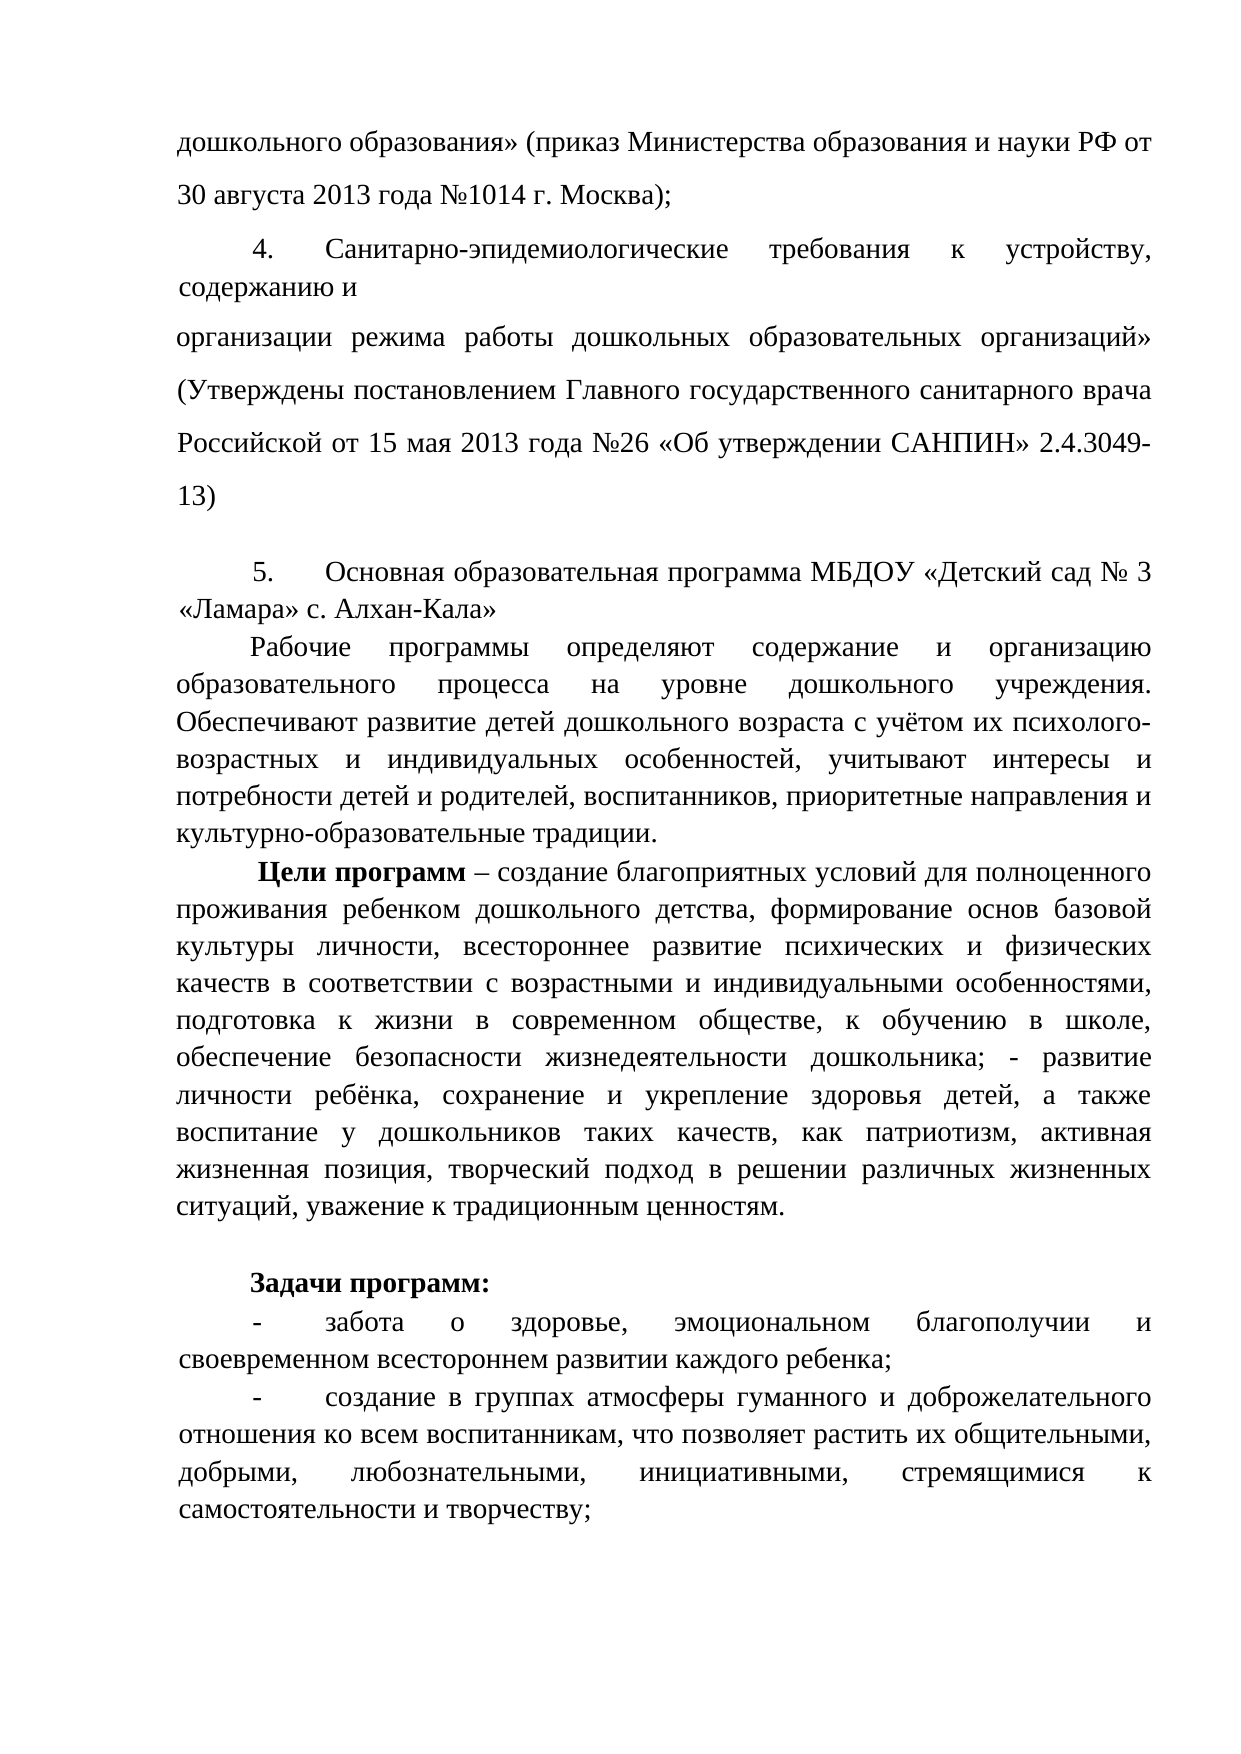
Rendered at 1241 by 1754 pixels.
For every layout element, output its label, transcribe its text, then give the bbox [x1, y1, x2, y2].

list Санитарно-эпидемиологические требования к устройству, содержанию и [178, 232, 1152, 302]
text Цели программ – создание благоприятных условий для полноценного проживания ребенком дошкольного детства, формирование основ базовой культуры личности, всестороннее развитие психических и физических качеств в соответствии с возрастными и индивидуальными особенностями, подготовка к жизни в современном обществе, к обучению в школе, обеспечение безопасности жизнедеятельности дошкольника; - развитие личности ребёнка, сохранение и укрепление здоровья детей, а также воспитание у дошкольников таких качеств, как патриотизм, активная жизненная позиция, творческий подход в решении различных жизненных ситуаций, уважение к традиционным ценностям. [176, 854, 1152, 1222]
list Основная образовательная программа МБДОУ «Детский сад № 3 «Ламара» с. Алхан-Кала» [178, 554, 1152, 624]
list забота о здоровье, эмоциональном благополучии и своевременном всестороннем развитии каждого ребенка; [178, 1304, 1152, 1374]
text Задачи программ: [249, 1266, 1152, 1299]
list создание в группах атмосферы гуманного и доброжелательного отношения ко всем воспитанникам, что позволяет растить их общительными, добрыми, любознательными, инициативными, стремящимися к самостоятельности и творчеству; [178, 1379, 1152, 1524]
text дошкольного образования» (приказ Министерства образования и науки РФ от 30 августа 2013 года №1014 г. Москва); [176, 124, 1152, 211]
text Рабочие программы определяют содержание и организацию образовательного процесса на уровне дошкольного учреждения. Обеспечивают развитие детей дошкольного возраста с учётом их психолого-возрастных и индивидуальных особенностей, учитывают интересы и потребности детей и родителей, воспитанников, приоритетные направления и культурно-образовательные традиции. [176, 629, 1152, 849]
text организации режима работы дошкольных образовательных организаций» (Утверждены постановлением Главного государственного санитарного врача Российской от 15 мая 2013 года №26 «Об утверждении САНПИН» 2.4.3049-13) [176, 319, 1152, 511]
